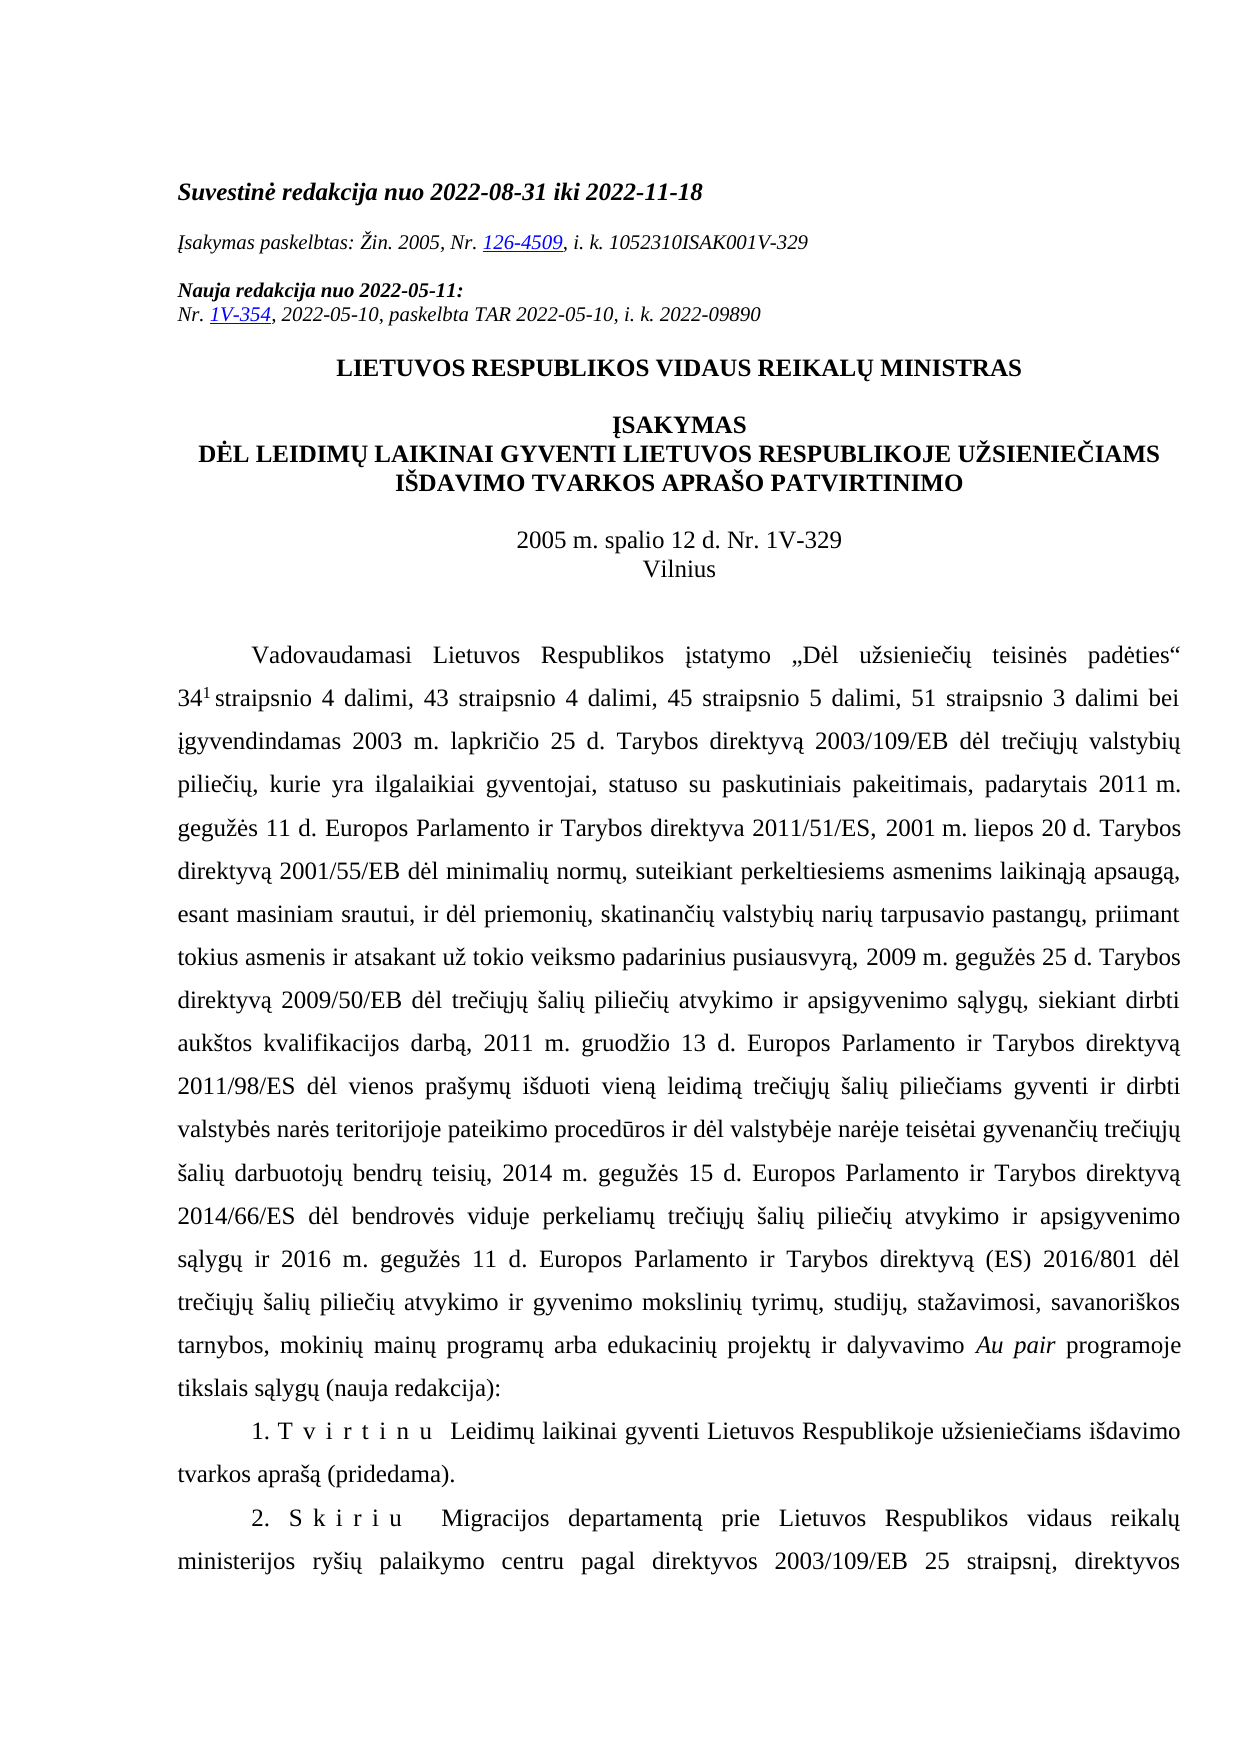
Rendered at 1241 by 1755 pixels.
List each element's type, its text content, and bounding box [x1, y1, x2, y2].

text Vadovaudamasi Lietuvos Respublikos įstatymo „Dėl užsieniečių teisinės padėties“ 341 straipsnio 4 dalimi, 43 straipsnio 4 dalimi, 45 straipsnio 5 dalimi, 51 straipsnio 3 dalimi bei įgyvendindamas 2003 m. lapkričio 25 d. Tarybos direktyvą 2003/109/EB dėl trečiųjų valstybių piliečių, kurie yra ilgalaikiai gyventojai, statuso su paskutiniais pakeitimais, padarytais 2011 m. gegužės 11 d. Europos Parlamento ir Tarybos direktyva 2011/51/ES, 2001 m. liepos 20 d. Tarybos direktyvą 2001/55/EB dėl minimalių normų, suteikiant perkeltiesiems asmenims laikinąją apsaugą, esant masiniam srautui, ir dėl priemonių, skatinančių valstybių narių tarpusavio pastangų, priimant tokius asmenis ir atsakant už tokio veiksmo padarinius pusiausvyrą, 2009 m. gegužės 25 d. Tarybos direktyvą 2009/50/EB dėl trečiųjų šalių piliečių atvykimo ir apsigyvenimo sąlygų, siekiant dirbti aukštos kvalifikacijos darbą, 2011 m. gruodžio 13 d. Europos Parlamento ir Tarybos direktyvą 2011/98/ES dėl vienos prašymų išduoti vieną leidimą trečiųjų šalių piliečiams gyventi ir dirbti valstybės narės teritorijoje pateikimo procedūros ir dėl valstybėje narėje teisėtai gyvenančių trečiųjų šalių darbuotojų bendrų teisių, 2014 m. gegužės 15 d. Europos Parlamento ir Tarybos direktyvą 2014/66/ES dėl bendrovės viduje perkeliamų trečiųjų šalių piliečių atvykimo ir apsigyvenimo sąlygų ir 2016 m. gegužės 11 d. Europos Parlamento ir Tarybos direktyvą (ES) 2016/801 dėl trečiųjų šalių piliečių atvykimo ir gyvenimo mokslinių tyrimų, studijų, stažavimosi, savanoriškos tarnybos, mokinių mainų programų arba edukacinių projektų ir dalyvavimo Au pair programoje tikslais sąlygų (nauja redakcija): [177, 640, 1181, 1402]
text Vilnius [177, 554, 1181, 583]
text ĮSAKYMAS [177, 410, 1181, 439]
text 2. Skiriu Migracijos departamentą prie Lietuvos Respublikos vidaus reikalų ministerijos ryšių palaikymo centru pagal direktyvos 2003/109/EB 25 straipsnį, direktyvos [177, 1503, 1181, 1574]
text Nauja redakcija nuo 2022-05-11: [177, 278, 1181, 302]
text 2005 m. spalio 12 d. Nr. 1V-329 [177, 525, 1181, 554]
text 1. Tvirtinu Leidimų laikinai gyventi Lietuvos Respublikoje užsieniečiams išdavimo tvarkos aprašą (pridedama). [177, 1416, 1181, 1488]
text DĖL LEIDIMŲ LAIKINAI GYVENTI LIETUVOS RESPUBLIKOJE UŽSIENIEČIAMS IŠDAVIMO TVARKOS APRAŠO PATVIRTINIMO [177, 439, 1181, 496]
text LIETUVOS RESPUBLIKOS VIDAUS REIKALŲ MINISTRAS [177, 353, 1181, 381]
text Suvestinė redakcija nuo 2022-08-31 iki 2022-11-18 [177, 177, 1181, 206]
text Įsakymas paskelbtas: Žin. 2005, Nr. 126-4509, i. k. 1052310ISAK001V-329 [177, 230, 1181, 254]
text Nr. 1V-354, 2022-05-10, paskelbta TAR 2022-05-10, i. k. 2022-09890 [177, 302, 1181, 326]
